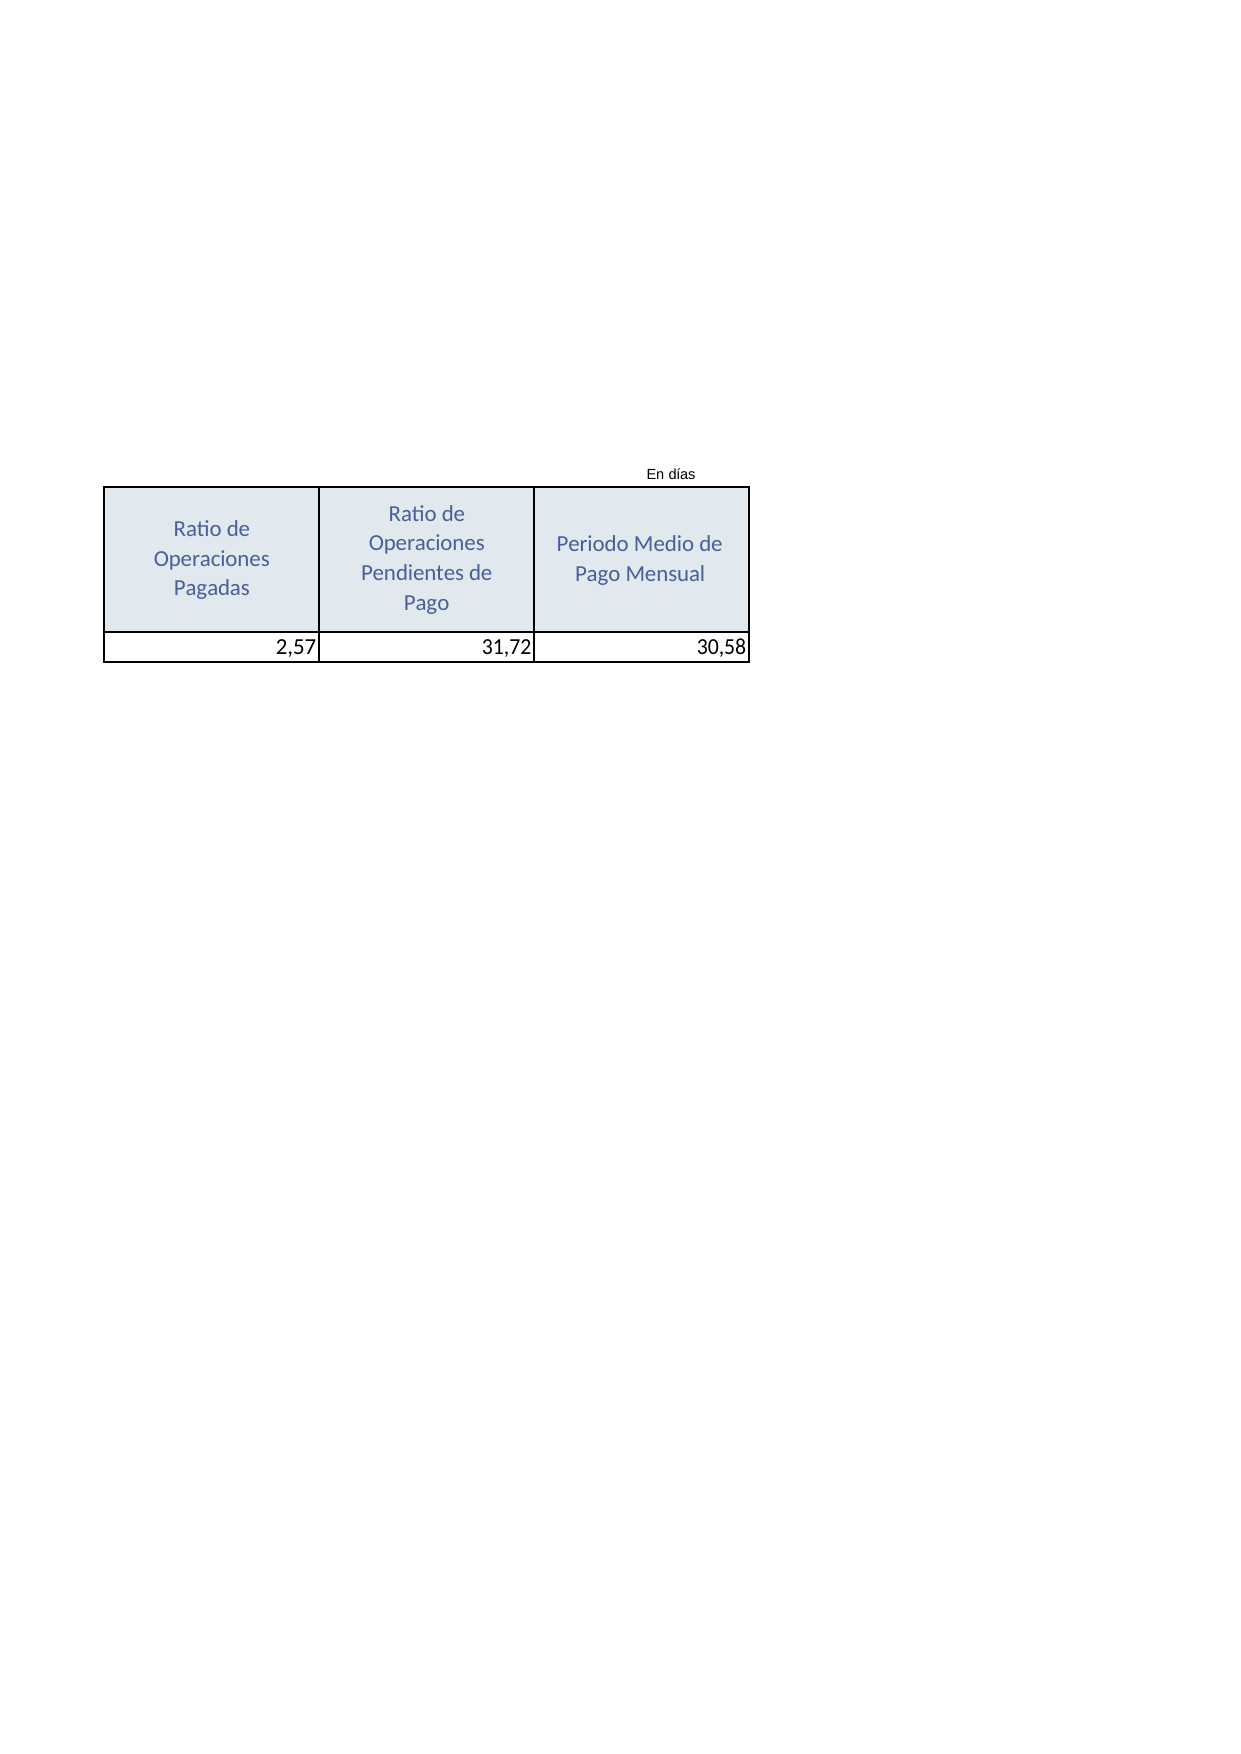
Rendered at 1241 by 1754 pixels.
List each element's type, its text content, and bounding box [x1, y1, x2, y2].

table_header Ratio de Operaciones Pagadas [105, 488, 318, 631]
table_cell 31,72 [320, 633, 533, 661]
table_cell 2,57 [105, 633, 318, 661]
text En días [277, 465, 1065, 482]
table_header Ratio de Operaciones Pendientes de Pago [320, 488, 533, 631]
table_cell 30,58 [535, 633, 748, 661]
table_header Periodo Medio de Pago Mensual [535, 488, 748, 631]
